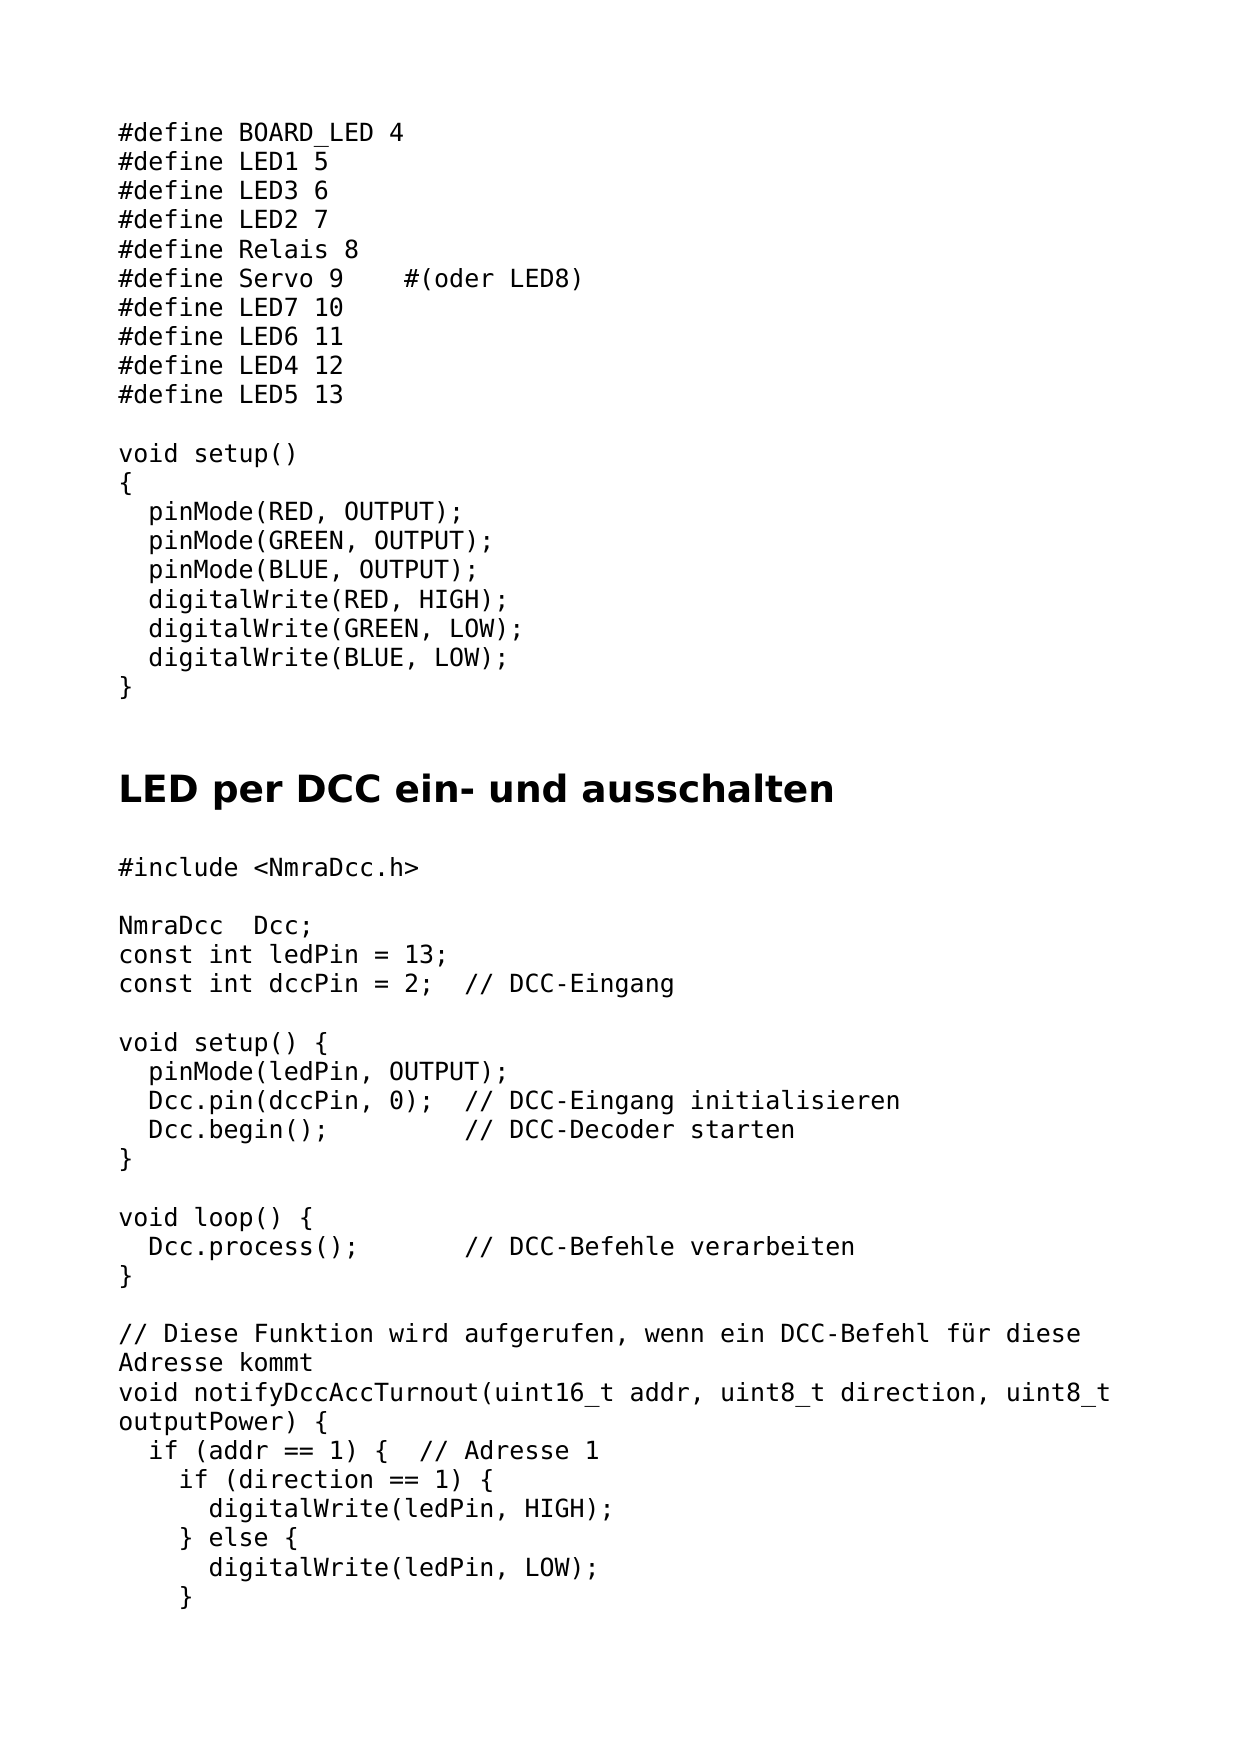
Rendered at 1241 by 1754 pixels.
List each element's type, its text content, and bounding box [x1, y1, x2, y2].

text #include <NmraDcc.h> NmraDcc Dcc; const int ledPin = 13; const int dccPin = 2; // DCC-Eingang void setup() { pinMode(ledPin, OUTPUT); Dcc.pin(dccPin, 0); // DCC-Eingang initialisieren Dcc.begin(); // DCC-Decoder starten } void loop() { Dcc.process(); // DCC-Befehle verarbeiten } // Diese Funktion wird aufgerufen, wenn ein DCC-Befehl für diese Adresse kommt void notifyDccAccTurnout(uint16_t addr, uint8_t direction, uint8_t outputPower) { if (addr == 1) { // Adresse 1 if (direction == 1) { digitalWrite(ledPin, HIGH); } else { digitalWrite(ledPin, LOW); } [118, 823, 1122, 1611]
subtitle LED per DCC ein- und ausschalten [118, 767, 1122, 811]
text #define BOARD_LED 4 #define LED1 5 #define LED3 6 #define LED2 7 #define Relais 8 #define Servo 9 #(oder LED8) #define LED7 10 #define LED6 11 #define LED4 12 #define LED5 13 void setup() { pinMode(RED, OUTPUT); pinMode(GREEN, OUTPUT); pinMode(BLUE, OUTPUT); digitalWrite(RED, HIGH); digitalWrite(GREEN, LOW); digitalWrite(BLUE, LOW); } [118, 118, 1122, 731]
